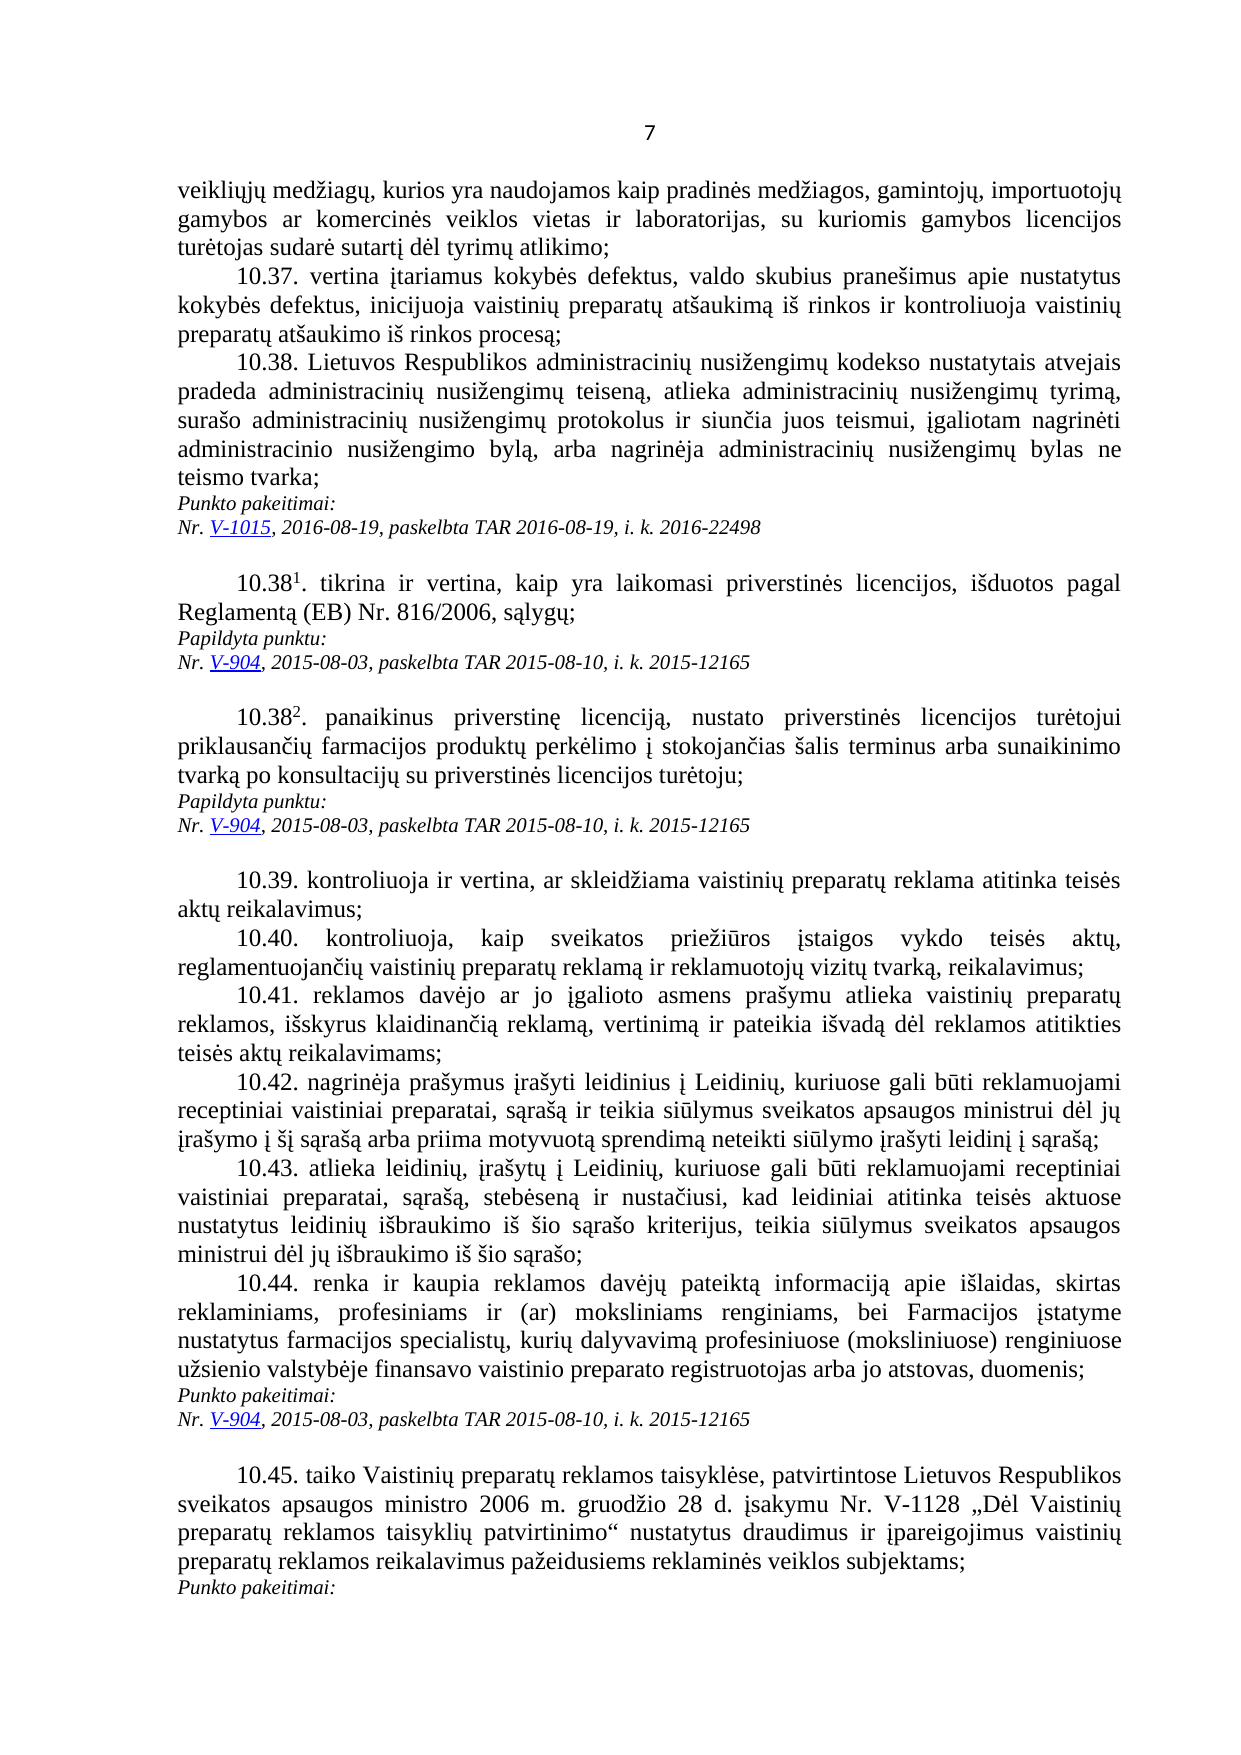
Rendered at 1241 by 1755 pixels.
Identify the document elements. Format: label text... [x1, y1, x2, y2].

text 10.381. tikrina ir vertina, kaip yra laikomasi priverstinės licencijos, išduotos pagal Reglamentą (EB) Nr. 816/2006, sąlygų; [177, 568, 1122, 626]
text 10.43. atlieka leidinių, įrašytų į Leidinių, kuriuose gali būti reklamuojami receptiniai vaistiniai preparatai, sąrašą, stebėseną ir nustačiusi, kad leidiniai atitinka teisės aktuose nustatytus leidinių išbraukimo iš šio sąrašo kriterijus, teikia siūlymus sveikatos apsaugos ministrui dėl jų išbraukimo iš šio sąrašo; [177, 1153, 1122, 1268]
text Nr. V-904, 2015-08-03, paskelbta TAR 2015-08-10, i. k. 2015-12165 [177, 649, 1122, 674]
text 10.42. nagrinėja prašymus įrašyti leidinius į Leidinių, kuriuose gali būti reklamuojami receptiniai vaistiniai preparatai, sąrašą ir teikia siūlymus sveikatos apsaugos ministrui dėl jų įrašymo į šį sąrašą arba priima motyvuotą sprendimą neteikti siūlymo įrašyti leidinį į sąrašą; [177, 1067, 1122, 1153]
text Nr. V-1015, 2016-08-19, paskelbta TAR 2016-08-19, i. k. 2016-22498 [177, 515, 1122, 539]
text 10.37. vertina įtariamus kokybės defektus, valdo skubius pranešimus apie nustatytus kokybės defektus, inicijuoja vaistinių preparatų atšaukimą iš rinkos ir kontroliuoja vaistinių preparatų atšaukimo iš rinkos procesą; [177, 261, 1122, 347]
text Punkto pakeitimai: [177, 1575, 1122, 1599]
text 10.45. taiko Vaistinių preparatų reklamos taisyklėse, patvirtintose Lietuvos Respublikos sveikatos apsaugos ministro 2006 m. gruodžio 28 d. įsakymu Nr. V-1128 „Dėl Vaistinių preparatų reklamos taisyklių patvirtinimo“ nustatytus draudimus ir įpareigojimus vaistinių preparatų reklamos reikalavimus pažeidusiems reklaminės veiklos subjektams; [177, 1460, 1122, 1575]
text 10.39. kontroliuoja ir vertina, ar skleidžiama vaistinių preparatų reklama atitinka teisės aktų reikalavimus; [177, 866, 1122, 923]
text veikliųjų medžiagų, kurios yra naudojamos kaip pradinės medžiagos, gamintojų, importuotojų gamybos ar komercinės veiklos vietas ir laboratorijas, su kuriomis gamybos licencijos turėtojas sudarė sutartį dėl tyrimų atlikimo; [177, 175, 1122, 261]
text Nr. V-904, 2015-08-03, paskelbta TAR 2015-08-10, i. k. 2015-12165 [177, 1407, 1122, 1431]
text Punkto pakeitimai: [177, 1383, 1122, 1407]
text 10.44. renka ir kaupia reklamos davėjų pateiktą informaciją apie išlaidas, skirtas reklaminiams, profesiniams ir (ar) moksliniams renginiams, bei Farmacijos įstatyme nustatytus farmacijos specialistų, kurių dalyvavimą profesiniuose (moksliniuose) renginiuose užsienio valstybėje finansavo vaistinio preparato registruotojas arba jo atstovas, duomenis; [177, 1268, 1122, 1383]
text Nr. V-904, 2015-08-03, paskelbta TAR 2015-08-10, i. k. 2015-12165 [177, 813, 1122, 837]
text 10.38. Lietuvos Respublikos administracinių nusižengimų kodekso nustatytais atvejais pradeda administracinių nusižengimų teiseną, atlieka administracinių nusižengimų tyrimą, surašo administracinių nusižengimų protokolus ir siunčia juos teismui, įgaliotam nagrinėti administracinio nusižengimo bylą, arba nagrinėja administracinių nusižengimų bylas ne teismo tvarka; [177, 347, 1122, 491]
text Papildyta punktu: [177, 789, 1122, 813]
text 10.382. panaikinus priverstinę licenciją, nustato priverstinės licencijos turėtojui priklausančių farmacijos produktų perkėlimo į stokojančias šalis terminus arba sunaikinimo tvarką po konsultacijų su priverstinės licencijos turėtoju; [177, 702, 1122, 789]
text 10.41. reklamos davėjo ar jo įgalioto asmens prašymu atlieka vaistinių preparatų reklamos, išskyrus klaidinančią reklamą, vertinimą ir pateikia išvadą dėl reklamos atitikties teisės aktų reikalavimams; [177, 981, 1122, 1067]
text Papildyta punktu: [177, 626, 1122, 649]
text 10.40. kontroliuoja, kaip sveikatos priežiūros įstaigos vykdo teisės aktų, reglamentuojančių vaistinių preparatų reklamą ir reklamuotojų vizitų tvarką, reikalavimus; [177, 923, 1122, 981]
text Punkto pakeitimai: [177, 491, 1122, 515]
